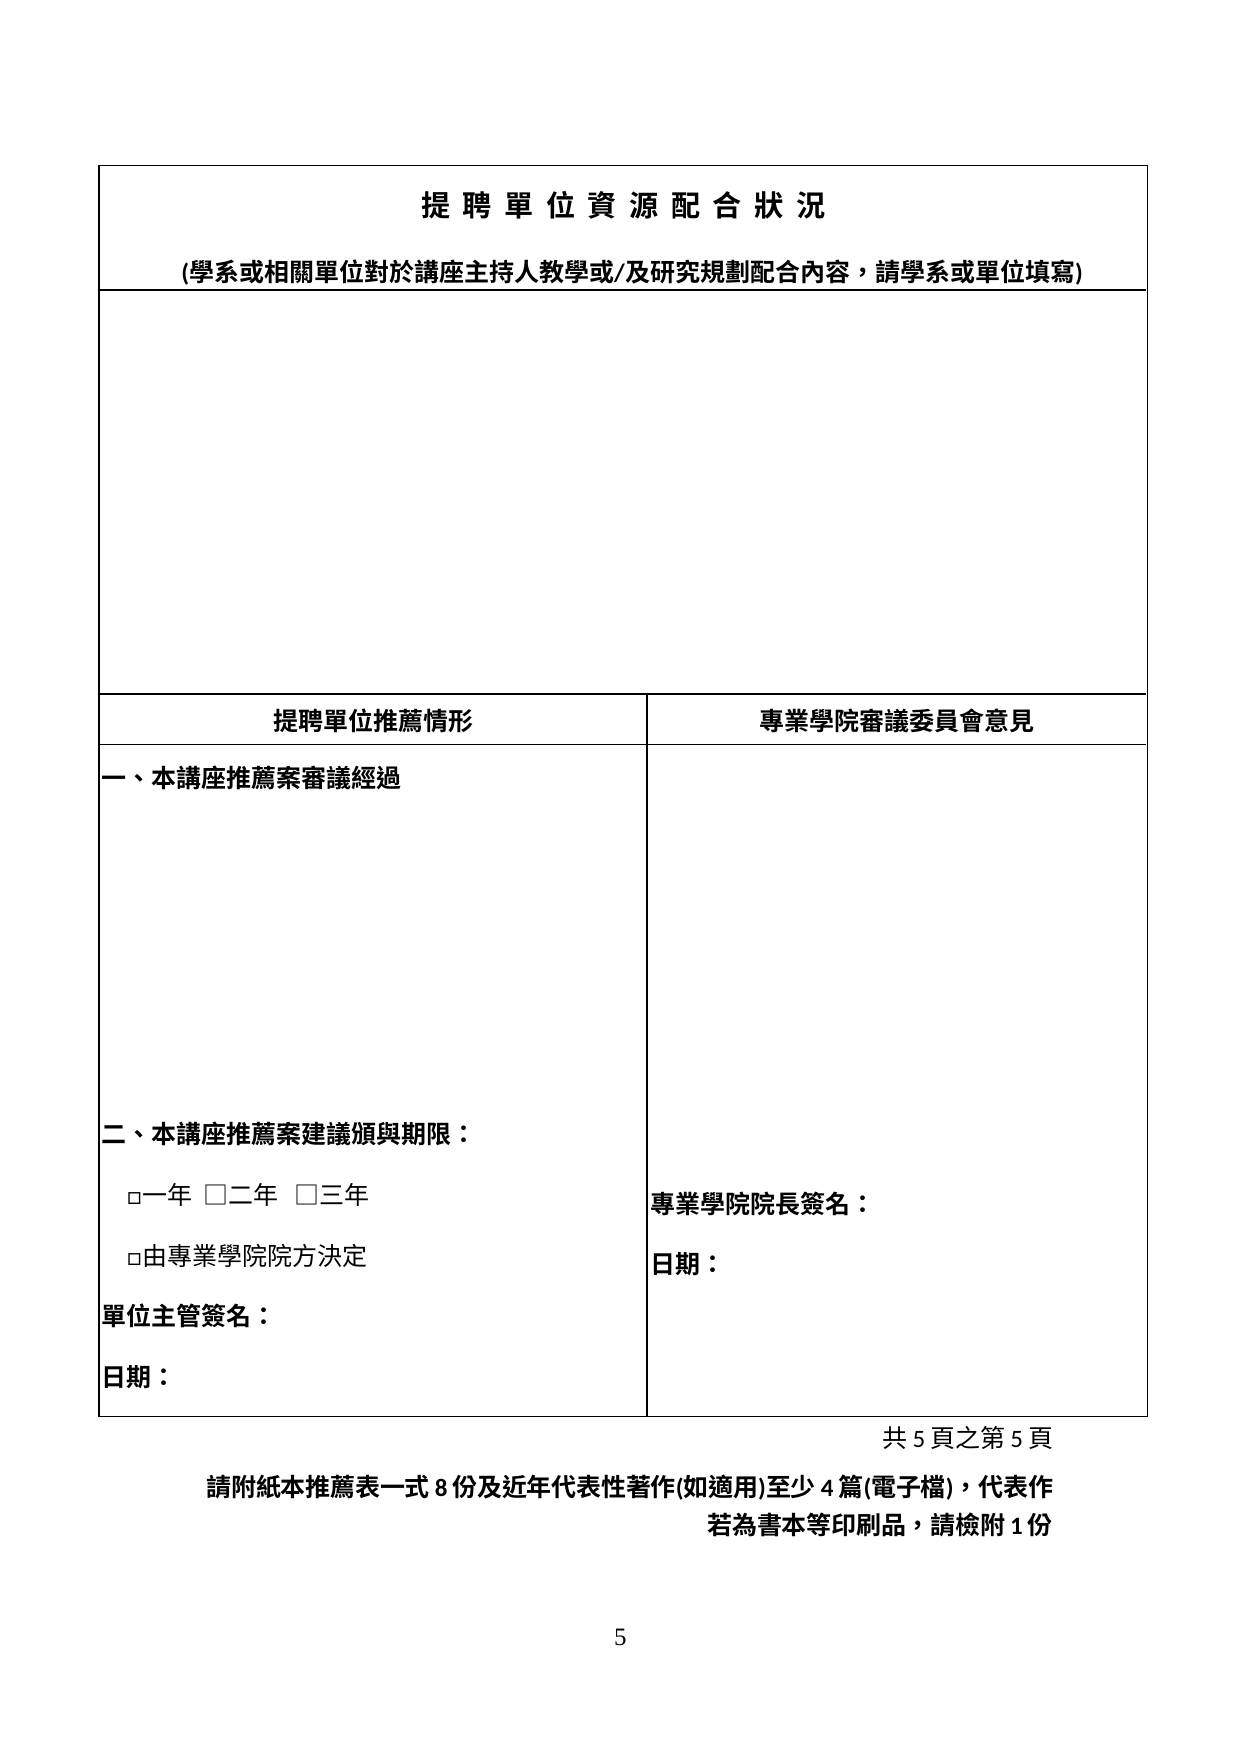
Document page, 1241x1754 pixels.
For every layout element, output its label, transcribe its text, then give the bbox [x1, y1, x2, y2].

text 共5頁之第5頁 [187, 1417, 1053, 1455]
table_cell 專業學院院長簽名： 日期： [648, 744, 1147, 1416]
table_cell 提聘單位推薦情形 [100, 695, 646, 743]
table_cell [100, 289, 1147, 693]
table_header 提聘單位資源配合狀況 (學系或相關單位對於講座主持人教學或/及研究規劃配合內容，請學系或單位填寫) [100, 166, 1147, 289]
text 請附紙本推薦表一式8份及近年代表性著作(如適用)至少4篇(電子檔)，代表作若為書本等印刷品，請檢附1份 [187, 1467, 1053, 1542]
table_cell 一、本講座推薦案審議經過 二、本講座推薦案建議頒與期限： □一年 □二年 □三年 □由專業學院院方決定 單位主管簽名： 日期： [100, 745, 646, 1416]
table_cell 專業學院審議委員會意見 [648, 693, 1147, 743]
